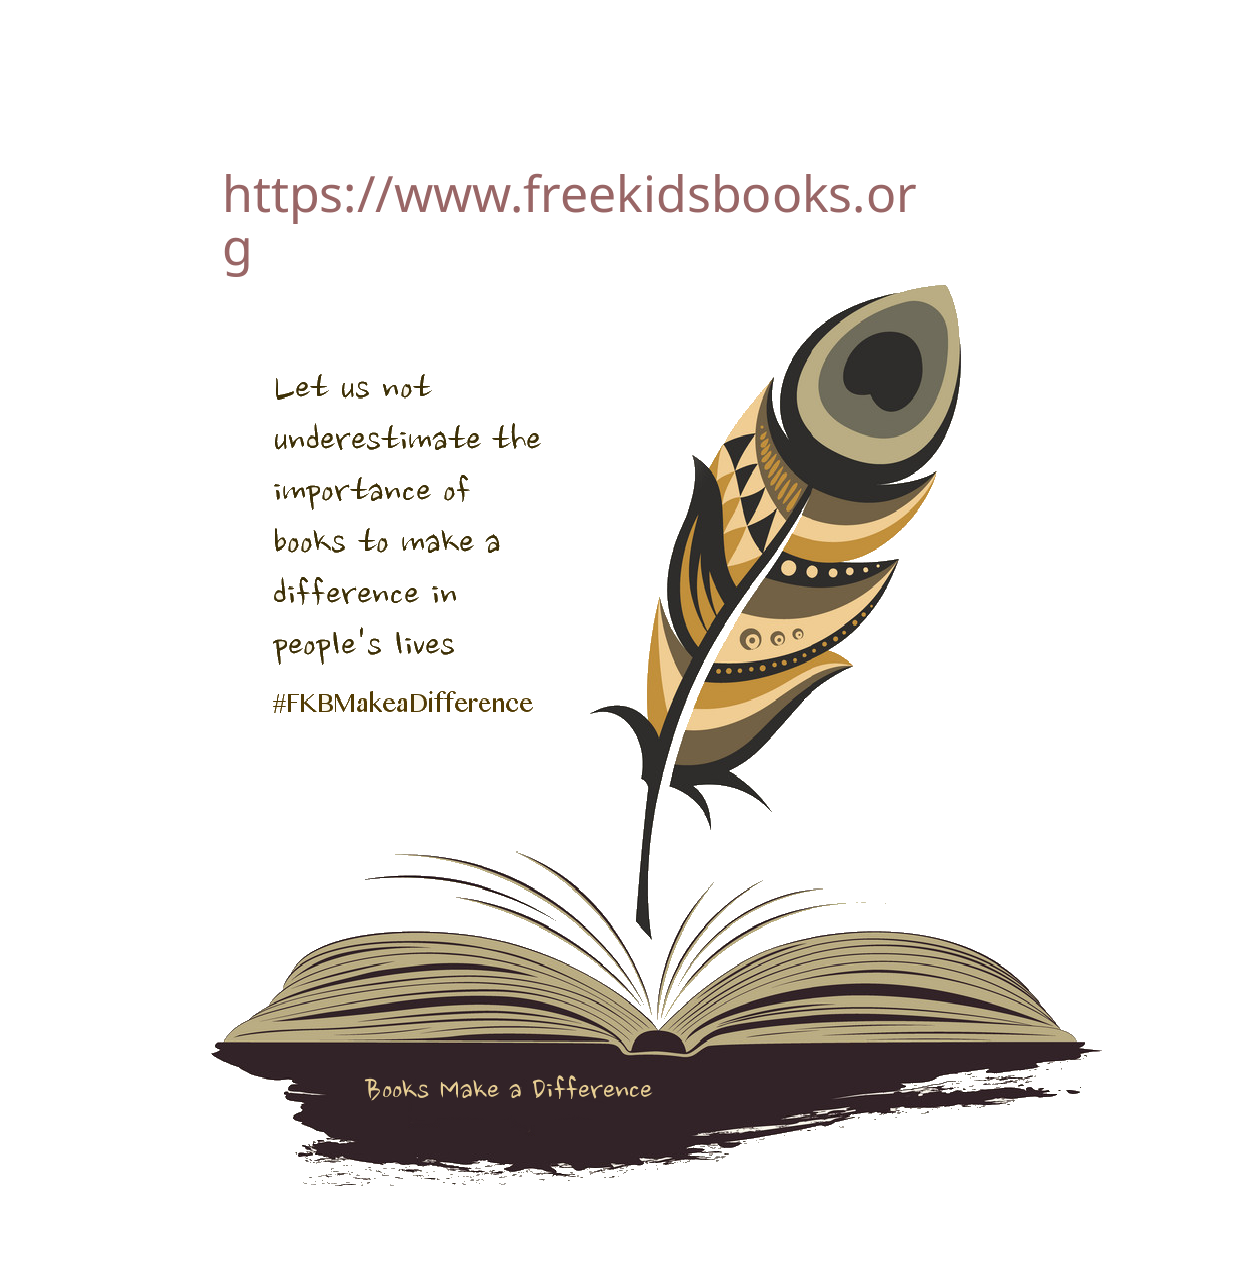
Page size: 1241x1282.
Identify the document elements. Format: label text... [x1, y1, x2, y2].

picture [229, 247, 244, 262]
text THE END! [118, 300, 154, 425]
picture [154, 247, 1141, 1268]
